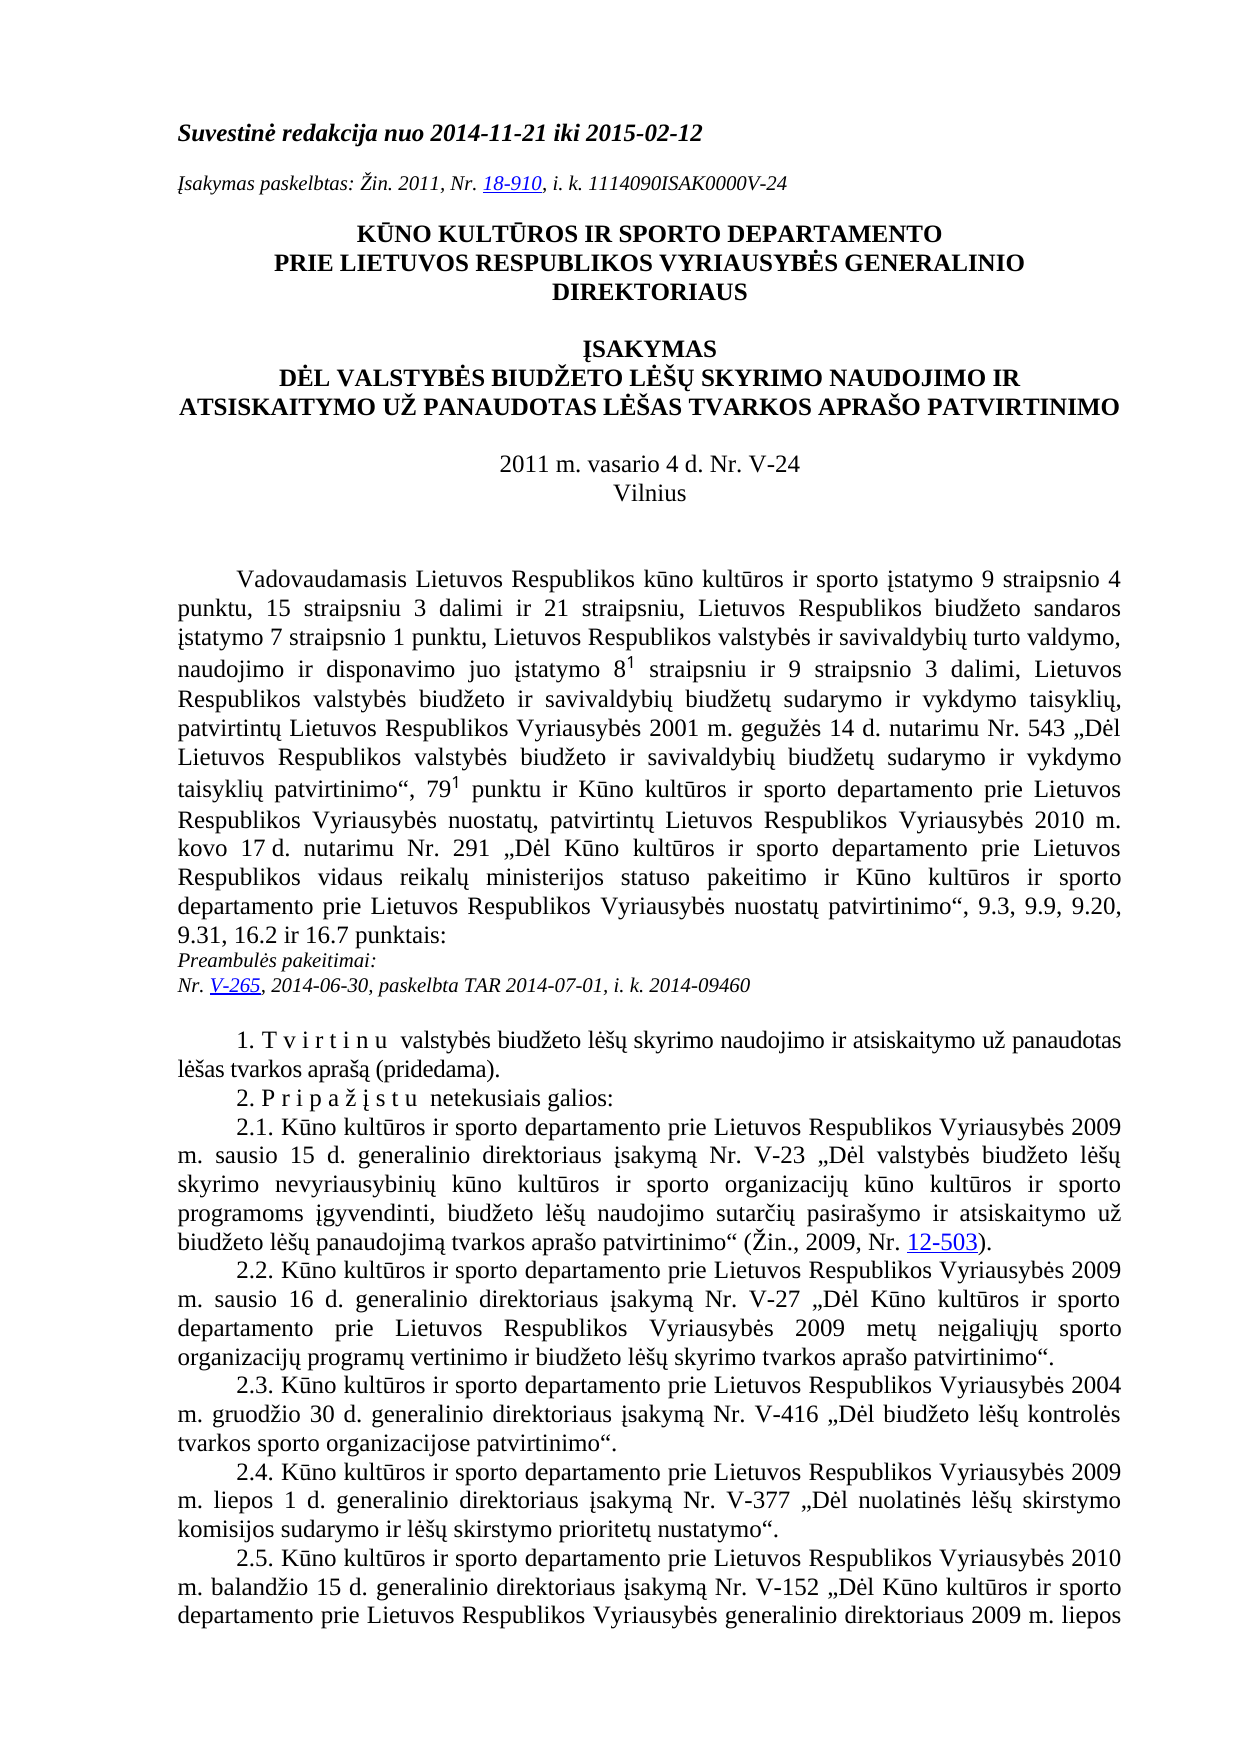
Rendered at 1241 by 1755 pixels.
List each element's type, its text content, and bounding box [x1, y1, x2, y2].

text 2011 m. vasario 4 d. Nr. V-24 [177, 449, 1122, 478]
text PRIE LIETUVOS RESPUBLIKOS VYRIAUSYBĖS GENERALINIO DIREKTORIAUS [177, 248, 1122, 305]
text 2. Pripažįstu netekusiais galios: [177, 1083, 1122, 1112]
text Preambulės pakeitimai: [177, 948, 1122, 972]
text Vilnius [177, 478, 1122, 507]
text Vadovaudamasis Lietuvos Respublikos kūno kultūros ir sporto įstatymo 9 straipsnio 4 punktu, 15 straipsniu 3 dalimi ir 21 straipsniu, Lietuvos Respublikos biudžeto sandaros įstatymo 7 straipsnio 1 punktu, Lietuvos Respublikos valstybės ir savivaldybių turto valdymo, naudojimo ir disponavimo juo įstatymo 81 straipsniu ir 9 straipsnio 3 dalimi, Lietuvos Respublikos valstybės biudžeto ir savivaldybių biudžetų sudarymo ir vykdymo taisyklių, patvirtintų Lietuvos Respublikos Vyriausybės 2001 m. gegužės 14 d. nutarimu Nr. 543 „Dėl Lietuvos Respublikos valstybės biudžeto ir savivaldybių biudžetų sudarymo ir vykdymo taisyklių patvirtinimo“, 791 punktu ir Kūno kultūros ir sporto departamento prie Lietuvos Respublikos Vyriausybės nuostatų, patvirtintų Lietuvos Respublikos Vyriausybės 2010 m. kovo 17 d. nutarimu Nr. 291 „Dėl Kūno kultūros ir sporto departamento prie Lietuvos Respublikos vidaus reikalų ministerijos statuso pakeitimo ir Kūno kultūros ir sporto departamento prie Lietuvos Respublikos Vyriausybės nuostatų patvirtinimo“, 9.3, 9.9, 9.20, 9.31, 16.2 ir 16.7 punktais: [177, 564, 1122, 948]
text ĮSAKYMAS [177, 334, 1122, 363]
text 1. Tvirtinu valstybės biudžeto lėšų skyrimo naudojimo ir atsiskaitymo už panaudotas lėšas tvarkos aprašą (pridedama). [177, 1025, 1122, 1083]
text 2.4. Kūno kultūros ir sporto departamento prie Lietuvos Respublikos Vyriausybės 2009 m. liepos 1 d. generalinio direktoriaus įsakymą Nr. V-377 „Dėl nuolatinės lėšų skirstymo komisijos sudarymo ir lėšų skirstymo prioritetų nustatymo“. [177, 1457, 1122, 1543]
text 2.2. Kūno kultūros ir sporto departamento prie Lietuvos Respublikos Vyriausybės 2009 m. sausio 16 d. generalinio direktoriaus įsakymą Nr. V-27 „Dėl Kūno kultūros ir sporto departamento prie Lietuvos Respublikos Vyriausybės 2009 metų neįgaliųjų sporto organizacijų programų vertinimo ir biudžeto lėšų skyrimo tvarkos aprašo patvirtinimo“. [177, 1255, 1122, 1370]
text 2.5. Kūno kultūros ir sporto departamento prie Lietuvos Respublikos Vyriausybės 2010 m. balandžio 15 d. generalinio direktoriaus įsakymą Nr. V-152 „Dėl Kūno kultūros ir sporto departamento prie Lietuvos Respublikos Vyriausybės generalinio direktoriaus 2009 m. liepos [177, 1543, 1122, 1629]
text Įsakymas paskelbtas: Žin. 2011, Nr. 18-910, i. k. 1114090ISAK0000V-24 [177, 171, 1122, 195]
text 2.3. Kūno kultūros ir sporto departamento prie Lietuvos Respublikos Vyriausybės 2004 m. gruodžio 30 d. generalinio direktoriaus įsakymą Nr. V-416 „Dėl biudžeto lėšų kontrolės tvarkos sporto organizacijose patvirtinimo“. [177, 1370, 1122, 1457]
text 2.1. Kūno kultūros ir sporto departamento prie Lietuvos Respublikos Vyriausybės 2009 m. sausio 15 d. generalinio direktoriaus įsakymą Nr. V-23 „Dėl valstybės biudžeto lėšų skyrimo nevyriausybinių kūno kultūros ir sporto organizacijų kūno kultūros ir sporto programoms įgyvendinti, biudžeto lėšų naudojimo sutarčių pasirašymo ir atsiskaitymo už biudžeto lėšų panaudojimą tvarkos aprašo patvirtinimo“ (Žin., 2009, Nr. 12-503). [177, 1112, 1122, 1255]
text Nr. V-265, 2014-06-30, paskelbta TAR 2014-07-01, i. k. 2014-09460 [177, 972, 1122, 997]
text Suvestinė redakcija nuo 2014-11-21 iki 2015-02-12 [177, 118, 1122, 147]
text KŪNO KULTŪROS IR SPORTO DEPARTAMENTO [177, 219, 1122, 248]
text DĖL VALSTYBĖS BIUDŽETO LĖŠŲ SKYRIMO NAUDOJIMO IR ATSISKAITYMO UŽ PANAUDOTAS LĖŠAS TVARKOS APRAŠO PATVIRTINIMO [177, 363, 1122, 420]
